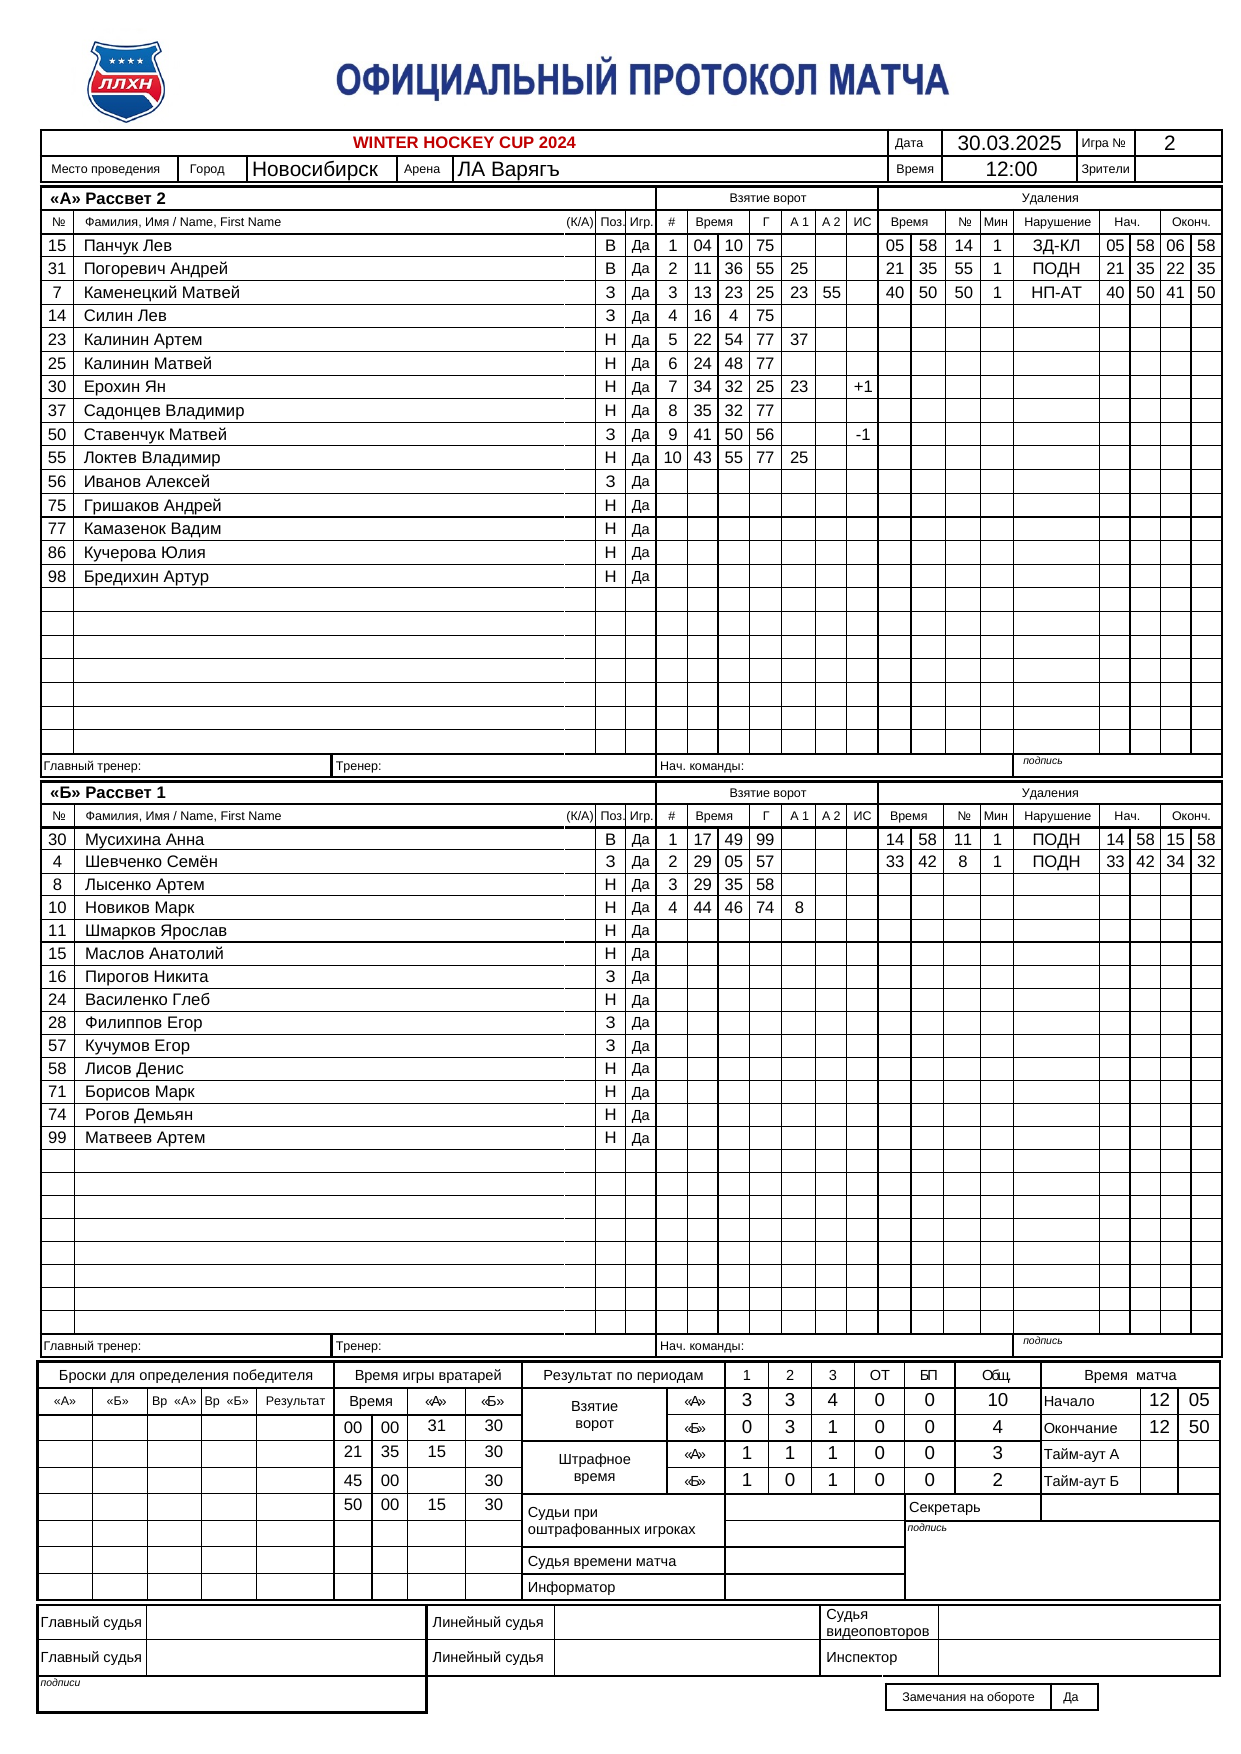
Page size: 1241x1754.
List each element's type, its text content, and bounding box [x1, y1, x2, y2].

table_cell [408, 1574, 465, 1599]
table_cell [147, 1606, 425, 1639]
table_cell [816, 1196, 846, 1218]
table_cell [1014, 612, 1099, 634]
table_cell [1100, 446, 1129, 469]
table_cell 8 [657, 399, 687, 422]
table_cell [555, 1606, 819, 1639]
table_cell [657, 470, 687, 493]
table_cell [626, 707, 655, 729]
table_cell [657, 636, 687, 658]
table_cell [816, 1081, 846, 1103]
table_cell [719, 1311, 749, 1333]
table_cell [883, 1677, 1220, 1681]
table_cell ПОДН [1014, 850, 1099, 872]
table_cell [879, 659, 910, 682]
table_cell 1 [812, 1468, 854, 1493]
table_cell [565, 966, 595, 987]
table_cell Н [596, 518, 625, 540]
table_cell [816, 470, 846, 493]
table_cell 0 [855, 1442, 904, 1467]
table_cell [596, 1288, 625, 1310]
table_cell Поз. [596, 211, 625, 233]
table_cell [912, 588, 945, 611]
table_cell [565, 541, 595, 564]
table_cell [782, 305, 815, 327]
table_cell 58 [42, 1058, 74, 1079]
table_cell [847, 1242, 877, 1264]
table_cell Инспектор [821, 1640, 938, 1675]
table_cell [75, 1242, 564, 1264]
table_cell [1100, 1196, 1129, 1218]
table_cell [782, 1127, 815, 1149]
table_cell [93, 1468, 147, 1493]
table_cell [847, 1196, 877, 1218]
table_cell [782, 541, 815, 564]
table_cell Вр «А» [148, 1389, 201, 1413]
table_cell [944, 966, 980, 987]
table_cell [750, 966, 781, 987]
table_cell [816, 305, 846, 327]
table_cell 41 [1161, 281, 1190, 303]
table_cell 6 [657, 352, 687, 374]
table_cell [816, 1265, 846, 1287]
table_cell [1131, 989, 1160, 1011]
table_cell [939, 1640, 1219, 1675]
table_cell Мин [981, 211, 1013, 233]
table_cell [596, 707, 625, 729]
table_cell [93, 1441, 147, 1467]
table_cell [944, 1012, 980, 1033]
table_cell [688, 1127, 717, 1149]
table_cell [657, 989, 687, 1011]
table_cell [74, 683, 564, 706]
table_cell [1161, 305, 1190, 327]
table_cell [565, 920, 595, 941]
table_cell [1100, 612, 1129, 634]
table_cell Погоревич Андрей [74, 257, 564, 280]
table_cell [1161, 1219, 1190, 1241]
table_cell [847, 235, 877, 256]
table_cell [1161, 1104, 1190, 1126]
table_cell Панчук Лев [74, 235, 564, 256]
table_cell [1161, 1288, 1190, 1310]
table_cell 23 [719, 281, 749, 303]
table_cell 30 [466, 1441, 521, 1467]
table_cell [148, 1441, 201, 1467]
table_cell [1161, 565, 1190, 587]
table_cell [1131, 494, 1160, 516]
table_cell [946, 636, 980, 658]
table_cell подпись [906, 1522, 1219, 1599]
table_cell [750, 1058, 781, 1079]
table_cell Н [596, 376, 625, 398]
table_cell Ерохин Ян [74, 376, 564, 398]
table_cell [565, 1104, 595, 1126]
table_cell [1131, 874, 1160, 895]
table_cell [946, 446, 980, 469]
table_cell [912, 352, 945, 374]
table_cell Шмарков Ярослав [75, 920, 564, 941]
table_cell Оконч. [1161, 211, 1221, 233]
table_cell 75 [750, 235, 781, 256]
table_cell [74, 588, 564, 611]
table_cell [750, 636, 781, 658]
table_cell [466, 1574, 521, 1599]
table_cell [944, 1035, 980, 1057]
table_cell [688, 636, 717, 658]
table_cell 10 [42, 896, 74, 918]
table_cell [782, 989, 815, 1011]
table_cell [1100, 1150, 1129, 1172]
table_cell [75, 1265, 564, 1287]
table_cell [1014, 730, 1099, 753]
table_cell [719, 707, 749, 729]
table_cell [1100, 659, 1129, 682]
table_cell [626, 683, 655, 706]
table_cell 54 [719, 328, 749, 351]
table_cell [750, 1173, 781, 1195]
table_cell Н [596, 494, 625, 516]
table_cell [750, 470, 781, 493]
table_cell 36 [719, 257, 749, 280]
table_cell Да [626, 518, 655, 540]
table_cell З [596, 470, 625, 493]
table_cell [946, 659, 980, 682]
table_cell ПОДН [1014, 257, 1099, 280]
table_cell 00 [373, 1494, 407, 1520]
table_cell Камазенок Вадим [74, 518, 564, 540]
table_header Игра № [1078, 131, 1134, 155]
table_cell [74, 636, 564, 658]
table_cell 42 [912, 850, 943, 872]
table_cell Игр. [626, 211, 655, 233]
table_cell 40 [1100, 281, 1129, 303]
table_cell [657, 1265, 687, 1287]
table_cell [750, 494, 781, 516]
table_cell [626, 1173, 655, 1195]
table_cell [1100, 1288, 1129, 1310]
table_cell З [596, 423, 625, 445]
table_cell [719, 1104, 749, 1126]
table_cell [847, 659, 877, 682]
table_cell [1192, 588, 1221, 611]
table_cell [626, 1242, 655, 1264]
table_cell [1100, 541, 1129, 564]
table_cell [847, 943, 877, 964]
table_cell Борисов Марк [75, 1081, 564, 1103]
table_cell [688, 1058, 717, 1079]
table_cell 3 [769, 1389, 811, 1413]
table_cell 00 [335, 1416, 371, 1440]
table_cell [879, 1219, 910, 1241]
table_cell [816, 518, 846, 540]
table_cell [912, 1219, 943, 1241]
table_cell Да [626, 1127, 655, 1149]
table_cell [555, 1640, 819, 1675]
table_cell [946, 399, 980, 422]
table_cell [148, 1521, 201, 1546]
table_cell [657, 1012, 687, 1033]
table_cell Маслов Анатолий [75, 943, 564, 964]
table_cell [42, 730, 73, 753]
table_cell 32 [1192, 850, 1221, 872]
table_cell 15 [42, 235, 73, 256]
table_cell [981, 989, 1013, 1011]
table_cell [944, 920, 980, 941]
table_cell Тайм-аут Б [1042, 1468, 1140, 1493]
table_cell [1014, 920, 1099, 941]
table_cell [565, 1173, 595, 1195]
table_cell [847, 612, 877, 634]
table_cell [1100, 896, 1129, 918]
table_cell [1100, 874, 1129, 895]
table_cell Фамилия, Имя / Name, First Name [75, 805, 565, 826]
table_cell [688, 920, 717, 941]
table_cell ЛА Варягъ [454, 157, 887, 181]
table_cell [981, 874, 1013, 895]
table_cell [1100, 920, 1129, 941]
table_cell [782, 1288, 815, 1310]
table_cell [1131, 1288, 1160, 1310]
table_cell 12:00 [943, 157, 1076, 181]
table_cell [688, 1012, 717, 1033]
table_cell [1192, 565, 1221, 587]
table_cell [981, 352, 1013, 374]
table_cell [946, 683, 980, 706]
table_cell [1161, 659, 1190, 682]
table_cell [1192, 470, 1221, 493]
table_cell Игр. [626, 805, 655, 826]
table_cell [565, 376, 595, 398]
table_cell [202, 1441, 256, 1467]
table_cell № [42, 211, 73, 233]
table_cell [946, 730, 980, 753]
table_cell [74, 612, 564, 634]
table_cell [946, 470, 980, 493]
table_cell [981, 636, 1013, 658]
table_cell [981, 1104, 1013, 1126]
table_cell [847, 1127, 877, 1149]
table_cell [257, 1494, 333, 1520]
table_cell № [944, 805, 980, 826]
table_cell [879, 707, 910, 729]
table_cell [1161, 1173, 1190, 1195]
table_cell [816, 257, 846, 280]
table_cell Садонцев Владимир [74, 399, 564, 422]
table_cell 3 [769, 1415, 811, 1440]
table_header Дата [889, 131, 941, 155]
table_cell [782, 565, 815, 587]
table_cell [1100, 1012, 1129, 1033]
table_cell [257, 1416, 333, 1440]
table_cell [1131, 518, 1160, 540]
table_cell 50 [946, 281, 980, 303]
picture [5, 28, 1179, 129]
table_cell [1100, 518, 1129, 540]
table_cell [75, 1196, 564, 1218]
table_cell [1131, 730, 1160, 753]
table_cell [1131, 707, 1160, 729]
table_cell [816, 1035, 846, 1057]
table_cell [565, 1219, 595, 1241]
table_header Взятие ворот [657, 188, 877, 209]
table_cell [688, 1219, 717, 1241]
table_cell 0 [769, 1468, 811, 1493]
table_cell Поз. [596, 805, 625, 826]
table_header Результат по периодам [523, 1363, 724, 1387]
table_cell [782, 399, 815, 422]
table_cell [879, 1173, 910, 1195]
table_cell [847, 707, 877, 729]
table_cell [912, 376, 945, 398]
table_cell [782, 1104, 815, 1126]
table_cell 0 [855, 1415, 904, 1440]
table_cell 74 [42, 1104, 74, 1126]
table_cell [626, 1196, 655, 1218]
table_cell [1014, 470, 1099, 493]
table_cell [1192, 1219, 1221, 1241]
table_cell 25 [42, 352, 73, 374]
table_cell 1 [981, 829, 1013, 849]
table_cell 10 [719, 235, 749, 256]
table_cell [879, 1035, 910, 1057]
table_cell [946, 305, 980, 327]
table_cell [657, 1150, 687, 1172]
table_cell 23 [42, 328, 73, 351]
table_cell «А» [39, 1389, 92, 1413]
table_cell [565, 989, 595, 1011]
table_cell [879, 1311, 910, 1333]
table_cell [1161, 874, 1190, 895]
table_cell [1131, 966, 1160, 987]
table_cell [1014, 659, 1099, 682]
table_cell [565, 730, 595, 753]
table_cell [1161, 707, 1190, 729]
table_cell [879, 588, 910, 611]
table_cell [1192, 1311, 1221, 1333]
table_cell [726, 1548, 904, 1573]
table_cell [1014, 1104, 1099, 1126]
table_cell Да [626, 305, 655, 327]
table_cell [1192, 494, 1221, 516]
table_cell [750, 1127, 781, 1149]
table_cell З [596, 1012, 625, 1033]
table_cell № [42, 805, 74, 826]
table_cell Время [688, 805, 749, 826]
table_cell [816, 943, 846, 964]
table_cell [879, 352, 910, 374]
table_cell [782, 966, 815, 987]
table_header 2 [769, 1363, 811, 1387]
table_cell Взятие ворот [523, 1389, 666, 1440]
table_cell [719, 1242, 749, 1264]
table_cell 05 [1100, 235, 1129, 256]
table_cell 33 [879, 850, 910, 872]
table_cell Да [626, 943, 655, 964]
table_cell 41 [688, 423, 717, 445]
table_cell Тайм-аут А [1042, 1441, 1140, 1467]
table_cell 56 [42, 470, 73, 493]
table_cell [688, 943, 717, 964]
table_cell [1192, 896, 1221, 918]
table_cell [565, 1242, 595, 1264]
table_cell [981, 683, 1013, 706]
table_cell [816, 541, 846, 564]
table_cell [912, 328, 945, 351]
table_cell [981, 1265, 1013, 1287]
table_cell [596, 636, 625, 658]
table_cell [42, 636, 73, 658]
table_cell [879, 399, 910, 422]
table_cell 0 [905, 1468, 954, 1493]
table_cell Н [596, 1127, 625, 1149]
table_cell Н [596, 1104, 625, 1126]
table_cell [596, 1173, 625, 1195]
table_cell [202, 1547, 256, 1573]
table_cell [750, 1150, 781, 1172]
table_cell (К/А) [565, 211, 595, 233]
table_cell [335, 1521, 371, 1546]
table_cell [782, 636, 815, 658]
table_cell [912, 494, 945, 516]
table_cell [816, 612, 846, 634]
table_cell [1179, 1468, 1219, 1493]
table_cell [1100, 352, 1129, 374]
table_cell [719, 920, 749, 941]
table_cell [657, 612, 687, 634]
table_cell Город [179, 157, 246, 181]
table_cell [719, 1127, 749, 1149]
table_cell Да [626, 257, 655, 280]
table_cell [657, 920, 687, 941]
table_cell [912, 683, 945, 706]
table_cell [1161, 1058, 1190, 1079]
table_cell «Б » [466, 1389, 521, 1413]
table_cell [565, 235, 595, 256]
table_cell 58 [1131, 829, 1160, 849]
table_cell [373, 1574, 407, 1599]
table_cell [1131, 920, 1160, 941]
table_cell [1161, 1012, 1190, 1033]
table_cell [719, 730, 749, 753]
table_cell [944, 1265, 980, 1287]
table_cell [782, 588, 815, 611]
table_cell 8 [944, 850, 980, 872]
table_cell 3 [657, 874, 687, 895]
table_cell А 1 [782, 805, 815, 826]
table_cell [565, 1058, 595, 1079]
table_cell З [596, 305, 625, 327]
table_cell [847, 989, 877, 1011]
table_cell [816, 1058, 846, 1079]
table_cell 45 [335, 1468, 371, 1493]
table_cell [39, 1494, 92, 1520]
table_cell [596, 1311, 625, 1333]
table_cell 05 [1179, 1389, 1219, 1413]
table_cell 17 [688, 829, 717, 849]
table_cell # [657, 211, 687, 233]
table_cell [782, 707, 815, 729]
table_cell [912, 707, 945, 729]
table_cell [816, 1012, 846, 1033]
table_cell [565, 423, 595, 445]
table_cell [1141, 1441, 1177, 1467]
table_cell Шевченко Семён [75, 850, 564, 872]
table_cell [879, 1265, 910, 1287]
table_cell 35 [1131, 257, 1160, 280]
table_cell [726, 1575, 904, 1599]
table_cell [1100, 1311, 1129, 1333]
table_cell [626, 1150, 655, 1172]
table_cell [565, 1265, 595, 1287]
table_cell Рогов Демьян [75, 1104, 564, 1126]
table_cell 1 [726, 1468, 768, 1493]
table_cell [565, 874, 595, 895]
table_cell Иванов Алексей [74, 470, 564, 493]
table_cell [1131, 399, 1160, 422]
table_cell [782, 470, 815, 493]
table_cell [565, 659, 595, 682]
table_cell [981, 1012, 1013, 1033]
table_header Удаления [879, 783, 1221, 803]
table_cell [981, 1035, 1013, 1057]
table_cell [1100, 730, 1129, 753]
table_cell [1014, 683, 1099, 706]
table_cell [202, 1574, 256, 1599]
table_cell [565, 470, 595, 493]
table_cell [1014, 989, 1099, 1011]
table_cell [816, 920, 846, 941]
table_cell [75, 1173, 564, 1195]
table_cell [74, 730, 564, 753]
table_cell [719, 683, 749, 706]
table_cell [596, 1196, 625, 1218]
table_cell [1131, 659, 1160, 682]
table_cell [1192, 920, 1221, 941]
table_cell [688, 588, 717, 611]
table_cell 77 [42, 518, 73, 540]
table_cell [657, 1173, 687, 1195]
table_cell [1161, 518, 1190, 540]
table_cell [981, 1288, 1013, 1310]
table_cell [1100, 1127, 1129, 1149]
table_cell [816, 376, 846, 398]
table_cell 46 [719, 896, 749, 918]
table_cell [1100, 1242, 1129, 1264]
table_cell Нарушение [1014, 211, 1099, 233]
table_cell [750, 1104, 781, 1126]
table_cell [1161, 612, 1190, 634]
table_cell Да [626, 399, 655, 422]
table_cell [1161, 636, 1190, 658]
table_cell Оконч. [1161, 805, 1221, 826]
table_cell [1161, 989, 1190, 1011]
table_cell [719, 565, 749, 587]
table_cell [373, 1521, 407, 1546]
table_cell [1014, 305, 1099, 327]
table_cell 31 [42, 257, 73, 280]
table_cell [981, 588, 1013, 611]
table_cell [1131, 565, 1160, 587]
table_cell 3 [956, 1442, 1040, 1467]
table_cell [1161, 943, 1190, 964]
table_cell [565, 352, 595, 374]
table_cell [565, 588, 595, 611]
table_cell [1192, 966, 1221, 987]
table_cell [944, 989, 980, 1011]
table_cell [816, 874, 846, 895]
table_cell [1192, 659, 1221, 682]
table_cell 55 [719, 446, 749, 469]
table_cell [257, 1521, 333, 1546]
table_cell [912, 1265, 943, 1287]
table_cell [1192, 1150, 1221, 1172]
table_header Общ. [956, 1363, 1040, 1387]
table_cell Тренер: [333, 1335, 655, 1356]
table_cell [466, 1547, 521, 1573]
table_cell [39, 1468, 92, 1493]
table_cell [847, 730, 877, 753]
table_cell [912, 1173, 943, 1195]
table_cell [750, 989, 781, 1011]
table_cell Н [596, 989, 625, 1011]
table_cell Да [626, 376, 655, 398]
table_cell Да [626, 470, 655, 493]
table_cell [565, 494, 595, 516]
table_cell [688, 612, 717, 634]
table_cell [946, 328, 980, 351]
table_cell В [596, 257, 625, 280]
table_cell 10 [956, 1389, 1040, 1413]
table_cell [944, 1311, 980, 1333]
table_cell [782, 235, 815, 256]
table_cell [981, 423, 1013, 445]
table_cell [847, 1265, 877, 1287]
table_cell 43 [688, 446, 717, 469]
table_cell ЗД-КЛ [1014, 235, 1099, 256]
table_header 3 [812, 1363, 854, 1387]
table_cell [596, 1242, 625, 1264]
table_cell [946, 588, 980, 611]
table_cell [565, 1127, 595, 1149]
table_cell 50 [1131, 281, 1160, 303]
table_cell [1192, 541, 1221, 564]
table_cell Да [626, 1104, 655, 1126]
table_cell 35 [1192, 257, 1221, 280]
table_cell [1014, 1058, 1099, 1079]
table_cell [946, 376, 980, 398]
table_cell [75, 1219, 564, 1241]
table_cell Окончание [1042, 1415, 1140, 1440]
table_cell Судьи при оштрафованных игроках [523, 1495, 724, 1546]
table_cell 57 [42, 1035, 74, 1057]
table_cell [148, 1547, 201, 1573]
table_cell [912, 305, 945, 327]
table_cell [912, 896, 943, 918]
table_cell Г [750, 805, 781, 826]
table_header БП [905, 1363, 954, 1387]
table_cell [1014, 565, 1099, 587]
table_cell [879, 541, 910, 564]
table_cell [565, 1196, 595, 1218]
table_cell [1100, 636, 1129, 658]
table_cell 4 [42, 850, 74, 872]
table_cell [1014, 541, 1099, 564]
table_cell [847, 352, 877, 374]
table_cell [912, 399, 945, 422]
table_cell [879, 874, 910, 895]
table_cell [657, 518, 687, 540]
table_cell [1192, 1035, 1221, 1057]
table_cell Н [596, 541, 625, 564]
table_cell [847, 1219, 877, 1241]
table_cell [719, 659, 749, 682]
table_cell [1131, 1265, 1160, 1287]
table_cell [719, 1150, 749, 1172]
table_cell [816, 235, 846, 256]
table_cell [879, 1104, 910, 1126]
table_cell [202, 1416, 256, 1440]
table_cell [39, 1521, 92, 1546]
table_cell [879, 518, 910, 540]
table_cell [688, 730, 717, 753]
table_cell [148, 1468, 201, 1493]
table_cell [782, 1150, 815, 1172]
table_cell [912, 541, 945, 564]
table_cell Лысенко Артем [75, 874, 564, 895]
table_cell 1 [981, 235, 1013, 256]
table_cell [981, 1081, 1013, 1103]
table_cell [879, 989, 910, 1011]
table_cell Н [596, 328, 625, 351]
table_cell [257, 1441, 333, 1467]
table_cell [847, 829, 877, 849]
table_cell [657, 588, 687, 611]
table_cell [657, 1242, 687, 1264]
table_cell [1099, 1682, 1220, 1711]
table_cell [1014, 518, 1099, 540]
table_cell 28 [42, 1012, 74, 1033]
table_cell [782, 850, 815, 872]
table_header 2 [1136, 131, 1221, 155]
table_cell [1100, 399, 1129, 422]
table_cell 86 [42, 541, 73, 564]
table_cell [879, 943, 910, 964]
table_cell [93, 1574, 147, 1599]
table_cell Судья времени матча [523, 1548, 724, 1573]
table_cell [981, 1058, 1013, 1079]
table_cell [657, 1311, 687, 1333]
table_cell Секретарь [906, 1495, 1040, 1520]
table_cell Да [626, 1012, 655, 1033]
table_cell Калинин Артем [74, 328, 564, 351]
table_cell [981, 446, 1013, 469]
table_cell [626, 659, 655, 682]
table_cell [596, 1265, 625, 1287]
table_cell Н [596, 896, 625, 918]
table_cell [944, 1150, 980, 1172]
table_cell [847, 305, 877, 327]
table_cell Да [626, 352, 655, 374]
table_cell 50 [335, 1494, 371, 1520]
table_cell [847, 850, 877, 872]
table_cell 58 [912, 235, 945, 256]
table_cell [912, 1127, 943, 1149]
table_cell 14 [879, 829, 910, 849]
table_cell [1192, 989, 1221, 1011]
table_cell З [596, 1035, 625, 1057]
table_cell [981, 470, 1013, 493]
table_cell [335, 1574, 371, 1599]
table_cell [782, 494, 815, 516]
table_cell [74, 707, 564, 729]
table_cell Кучерова Юлия [74, 541, 564, 564]
table_cell 25 [782, 446, 815, 469]
table_cell Да [626, 235, 655, 256]
table_cell [1131, 305, 1160, 327]
table_cell [816, 707, 846, 729]
table_cell [847, 257, 877, 280]
table_cell [688, 707, 717, 729]
table_cell [1192, 1173, 1221, 1195]
table_cell 10 [657, 446, 687, 469]
table_cell [912, 1104, 943, 1126]
table_cell [847, 636, 877, 658]
table_cell 0 [726, 1415, 768, 1440]
table_cell [565, 281, 595, 303]
table_cell 0 [905, 1442, 954, 1467]
table_cell [657, 707, 687, 729]
table_cell [946, 612, 980, 634]
table_cell [565, 1035, 595, 1057]
table_cell [782, 518, 815, 540]
table_cell 75 [750, 305, 781, 327]
table_cell [912, 1081, 943, 1103]
table_cell [944, 1219, 980, 1241]
table_cell [1131, 683, 1160, 706]
table_cell 98 [42, 565, 73, 587]
table_cell [912, 1242, 943, 1264]
table_cell 37 [782, 328, 815, 351]
table_cell [782, 1265, 815, 1287]
table_cell [782, 1219, 815, 1241]
table_cell [719, 1219, 749, 1241]
table_cell [1100, 565, 1129, 587]
table_header Взятие ворот [657, 783, 877, 803]
table_cell [1192, 518, 1221, 540]
table_cell [93, 1416, 147, 1440]
table_header Удаления [879, 188, 1221, 209]
table_cell [782, 1173, 815, 1195]
table_cell [750, 565, 781, 587]
table_cell [847, 1081, 877, 1103]
table_cell [408, 1468, 465, 1493]
table_cell [1161, 470, 1190, 493]
table_cell 55 [946, 257, 980, 280]
table_cell [75, 1150, 564, 1172]
table_cell [750, 683, 781, 706]
table_cell Новосибирск [248, 157, 396, 181]
table_cell [688, 1104, 717, 1126]
table_cell [596, 730, 625, 753]
table_cell [816, 829, 846, 849]
table_cell 77 [750, 352, 781, 374]
table_cell [944, 1127, 980, 1149]
table_cell Вр «Б» [202, 1389, 256, 1413]
table_cell [1131, 1035, 1160, 1057]
table_cell [816, 636, 846, 658]
table_cell [816, 1104, 846, 1126]
table_cell [657, 659, 687, 682]
table_cell [1131, 636, 1160, 658]
table_cell [1192, 683, 1221, 706]
table_cell Судья видеоповторов [821, 1606, 938, 1639]
table_cell [565, 636, 595, 658]
table_cell [816, 989, 846, 1011]
table_cell -1 [847, 423, 877, 445]
table_cell 25 [750, 281, 781, 303]
table_cell 1 [657, 235, 687, 256]
table_cell [408, 1547, 465, 1573]
table_cell Главный тренер: [42, 755, 330, 776]
table_cell [782, 730, 815, 753]
table_cell [565, 305, 595, 327]
table_cell [1100, 588, 1129, 611]
table_cell [1161, 1150, 1190, 1172]
table_cell [657, 943, 687, 964]
table_cell [1014, 1219, 1099, 1241]
table_cell [1136, 157, 1221, 181]
table_cell 49 [719, 829, 749, 849]
table_cell Время [889, 157, 941, 181]
table_cell 0 [855, 1389, 904, 1413]
table_cell 37 [42, 399, 73, 422]
table_cell [847, 896, 877, 918]
table_cell [719, 541, 749, 564]
table_cell [688, 470, 717, 493]
table_cell 2 [956, 1468, 1040, 1493]
table_cell [657, 1219, 687, 1241]
table_cell [596, 659, 625, 682]
table_cell [847, 470, 877, 493]
table_cell 4 [657, 305, 687, 327]
table_cell [1131, 1150, 1160, 1172]
table_cell [719, 1265, 749, 1287]
table_cell [719, 1035, 749, 1057]
table_cell Место проведения [42, 157, 177, 181]
table_cell [1192, 399, 1221, 422]
table_cell [946, 518, 980, 540]
table_cell Василенко Глеб [75, 989, 564, 1011]
table_cell [782, 1196, 815, 1218]
table_cell З [596, 850, 625, 872]
table_cell 0 [905, 1389, 954, 1413]
table_cell [148, 1416, 201, 1440]
table_cell [816, 1150, 846, 1172]
table_cell [847, 328, 877, 351]
table_cell 55 [42, 446, 73, 469]
table_cell [782, 943, 815, 964]
table_cell [847, 588, 877, 611]
table_cell [719, 943, 749, 964]
table_cell Да [626, 328, 655, 351]
table_cell 11 [688, 257, 717, 280]
table_cell [1131, 423, 1160, 445]
table_cell [981, 518, 1013, 540]
table_cell З [596, 281, 625, 303]
table_cell 9 [657, 423, 687, 445]
table_cell НП-АТ [1014, 281, 1099, 303]
table_cell Калинин Матвей [74, 352, 564, 374]
table_cell [1100, 305, 1129, 327]
table_cell 35 [719, 874, 749, 895]
table_cell 8 [42, 874, 74, 895]
table_cell [816, 494, 846, 516]
table_cell [1014, 943, 1099, 964]
table_cell 24 [42, 989, 74, 1011]
table_cell Да [626, 494, 655, 516]
table_cell [1161, 966, 1190, 987]
table_cell 30 [42, 376, 73, 398]
table_cell [565, 1288, 595, 1310]
table_cell З [596, 966, 625, 987]
table_cell [944, 1081, 980, 1103]
table_cell [1192, 636, 1221, 658]
table_cell 22 [1161, 257, 1190, 280]
table_cell Линейный судья [428, 1606, 554, 1639]
table_cell [944, 1173, 980, 1195]
table_cell 16 [42, 966, 74, 987]
table_cell [42, 1311, 74, 1333]
table_cell [879, 565, 910, 587]
table_cell [719, 1058, 749, 1079]
table_cell 2 [657, 257, 687, 280]
table_cell 04 [688, 235, 717, 256]
table_cell 21 [1100, 257, 1129, 280]
table_cell [1014, 352, 1099, 374]
table_cell [726, 1521, 904, 1546]
table_cell [1100, 989, 1129, 1011]
table_cell [847, 446, 877, 469]
table_cell [42, 1196, 74, 1218]
table_cell [750, 1311, 781, 1333]
table_cell Тренер: [333, 755, 655, 776]
table_cell 77 [750, 399, 781, 422]
table_cell [565, 257, 595, 280]
table_cell Нач. команды: [657, 755, 1012, 776]
table_cell [657, 730, 687, 753]
table_cell [1192, 1104, 1221, 1126]
table_cell [782, 874, 815, 895]
table_cell [946, 541, 980, 564]
table_cell 35 [373, 1441, 407, 1467]
table_cell 50 [1192, 281, 1221, 303]
table_cell 29 [688, 874, 717, 895]
table_cell Да [626, 1081, 655, 1103]
table_cell 1 [769, 1442, 811, 1467]
table_cell [1042, 1495, 1219, 1520]
table_cell Линейный судья [428, 1640, 554, 1675]
table_cell [1014, 1173, 1099, 1195]
table_header Замечания на обороте [887, 1685, 1050, 1709]
table_cell [750, 1265, 781, 1287]
table_cell [816, 1242, 846, 1264]
table_cell [657, 1288, 687, 1310]
table_cell 56 [750, 423, 781, 445]
table_cell [750, 518, 781, 540]
table_cell [1100, 423, 1129, 445]
table_cell 55 [816, 281, 846, 303]
table_header Броски для определения победителя [39, 1363, 333, 1387]
table_cell [1100, 376, 1129, 398]
table_cell [565, 896, 595, 918]
table_cell 99 [42, 1127, 74, 1149]
table_cell Зрители [1078, 157, 1134, 181]
table_cell [1014, 1081, 1099, 1103]
table_header Время матча [1042, 1363, 1219, 1387]
table_cell [879, 966, 910, 987]
table_cell 74 [750, 896, 781, 918]
table_cell [1014, 1265, 1099, 1287]
table_cell [39, 1574, 92, 1599]
table_cell [657, 541, 687, 564]
table_cell [1192, 305, 1221, 327]
table_cell [782, 1242, 815, 1264]
table_cell [565, 446, 595, 469]
table_cell [981, 376, 1013, 398]
table_cell [981, 1150, 1013, 1172]
table_cell [1131, 1058, 1160, 1079]
table_cell Штрафное время [523, 1442, 666, 1493]
table_cell [1141, 1468, 1177, 1493]
table_cell [1161, 541, 1190, 564]
table_cell [750, 1012, 781, 1033]
table_cell Матвеев Артем [75, 1127, 564, 1149]
table_cell [912, 874, 943, 895]
table_cell [879, 1081, 910, 1103]
table_cell [879, 920, 910, 941]
table_cell [719, 989, 749, 1011]
table_cell [1100, 707, 1129, 729]
table_cell [688, 518, 717, 540]
table_cell [981, 1127, 1013, 1149]
table_cell [750, 612, 781, 634]
table_header «Б» Рассвет 1 [42, 783, 655, 803]
table_cell [688, 966, 717, 987]
table_cell 34 [1161, 850, 1190, 872]
table_cell [42, 1242, 74, 1264]
table_cell [847, 399, 877, 422]
table_cell Н [596, 1081, 625, 1103]
table_cell 34 [688, 376, 717, 398]
table_cell 48 [719, 352, 749, 374]
table_cell 22 [688, 328, 717, 351]
table_cell 23 [782, 376, 815, 398]
table_cell [565, 683, 595, 706]
table_cell ПОДН [1014, 829, 1099, 849]
table_cell 4 [719, 305, 749, 327]
table_cell [816, 850, 846, 872]
table_cell [981, 1311, 1013, 1333]
table_cell [782, 423, 815, 445]
table_cell 77 [750, 446, 781, 469]
table_header 1 [726, 1363, 768, 1387]
table_cell [981, 612, 1013, 634]
table_cell [688, 494, 717, 516]
table_cell ИС [847, 211, 877, 233]
table_cell 40 [879, 281, 910, 303]
table_cell [1014, 423, 1099, 445]
table_cell Да [626, 966, 655, 987]
table_cell Нач. [1100, 805, 1160, 826]
table_cell 05 [879, 235, 910, 256]
table_cell [565, 399, 595, 422]
table_cell [596, 1219, 625, 1241]
table_cell [912, 943, 943, 964]
table_cell 57 [750, 850, 781, 872]
table_cell В [596, 829, 625, 849]
table_cell [847, 683, 877, 706]
table_cell [1131, 470, 1160, 493]
table_cell [93, 1494, 147, 1520]
table_cell [719, 588, 749, 611]
table_cell [1014, 1242, 1099, 1264]
table_cell [42, 1173, 74, 1195]
table_cell [1100, 1265, 1129, 1287]
table_cell [688, 1311, 717, 1333]
table_cell «А» [668, 1442, 724, 1467]
table_cell 58 [750, 874, 781, 895]
table_cell [912, 518, 945, 540]
table_cell [1014, 1127, 1099, 1149]
table_cell [1131, 328, 1160, 351]
table_cell [688, 1196, 717, 1218]
table_cell [1192, 1196, 1221, 1218]
table_cell 71 [42, 1081, 74, 1103]
table_cell [782, 683, 815, 706]
table_cell [782, 1058, 815, 1079]
table_cell [879, 683, 910, 706]
table_cell Н [596, 1058, 625, 1079]
table_cell [816, 328, 846, 351]
table_cell Н [596, 565, 625, 587]
table_cell Начало [1042, 1389, 1140, 1413]
table_cell [1161, 730, 1190, 753]
table_cell [1161, 1127, 1190, 1149]
table_cell [1131, 446, 1160, 469]
table_cell [1161, 352, 1190, 374]
table_cell [596, 612, 625, 634]
table_cell [912, 612, 945, 634]
table_cell 30 [466, 1468, 521, 1493]
table_cell [1014, 1150, 1099, 1172]
table_cell [981, 565, 1013, 587]
table_cell [750, 1288, 781, 1310]
table_cell Нарушение [1014, 805, 1099, 826]
table_cell [74, 659, 564, 682]
table_cell «А» [668, 1389, 724, 1413]
table_cell А 2 [816, 211, 846, 233]
table_cell [912, 730, 945, 753]
table_cell подпись [1014, 1335, 1221, 1356]
table_cell [944, 1104, 980, 1126]
table_cell [1161, 920, 1190, 941]
table_cell [912, 446, 945, 469]
table_cell Мусихина Анна [75, 829, 564, 849]
table_cell 4 [812, 1389, 854, 1413]
table_cell Н [596, 920, 625, 941]
table_cell [816, 423, 846, 445]
table_cell [912, 1150, 943, 1172]
table_cell 00 [373, 1416, 407, 1440]
table_cell [981, 707, 1013, 729]
table_cell [750, 1035, 781, 1057]
table_cell [782, 659, 815, 682]
table_cell [42, 659, 73, 682]
table_cell [816, 446, 846, 469]
table_cell [879, 1012, 910, 1033]
table_cell Да [626, 565, 655, 587]
table_cell [1100, 1081, 1129, 1103]
table_cell [1161, 1035, 1190, 1057]
table_cell [782, 1012, 815, 1033]
table_cell Н [596, 874, 625, 895]
table_cell Да [626, 989, 655, 1011]
table_cell 32 [719, 399, 749, 422]
table_cell Да [626, 829, 655, 849]
table_cell [148, 1574, 201, 1599]
table_cell 35 [912, 257, 945, 280]
table_cell [816, 588, 846, 611]
table_cell [719, 636, 749, 658]
table_cell [1014, 874, 1099, 895]
table_cell [42, 1265, 74, 1287]
table_cell Да [626, 896, 655, 918]
table_cell [565, 328, 595, 351]
table_cell Результат [257, 1389, 333, 1413]
table_cell [42, 588, 73, 611]
table_cell «Б» [668, 1415, 724, 1440]
table_cell [1014, 1196, 1099, 1218]
table_cell № [946, 211, 980, 233]
table_cell [719, 518, 749, 540]
table_cell Мин [981, 805, 1013, 826]
table_cell [1014, 1035, 1099, 1057]
table_cell [1100, 966, 1129, 987]
table_cell [202, 1494, 256, 1520]
table_cell 23 [782, 281, 815, 303]
table_cell [688, 1035, 717, 1057]
table_cell [688, 541, 717, 564]
table_cell [626, 1265, 655, 1287]
table_cell [1131, 1127, 1160, 1149]
table_cell [946, 565, 980, 587]
table_cell [879, 1242, 910, 1264]
table_cell [147, 1640, 425, 1675]
table_cell [847, 874, 877, 895]
table_cell [42, 612, 73, 634]
table_cell Н [596, 446, 625, 469]
table_cell Время [879, 805, 943, 826]
table_cell 15 [42, 943, 74, 964]
table_cell [879, 730, 910, 753]
table_cell [944, 1288, 980, 1310]
table_cell [719, 1012, 749, 1033]
table_cell [719, 1173, 749, 1195]
table_cell [981, 920, 1013, 941]
table_cell 11 [944, 829, 980, 849]
table_cell [750, 1196, 781, 1218]
table_cell 31 [408, 1416, 465, 1440]
table_cell [847, 920, 877, 941]
table_cell 1 [726, 1442, 768, 1467]
table_cell [847, 1012, 877, 1033]
table_cell А 1 [782, 211, 815, 233]
table_cell [981, 328, 1013, 351]
table_cell [688, 683, 717, 706]
table_cell [565, 565, 595, 587]
table_cell [657, 1035, 687, 1057]
table_cell 14 [42, 305, 73, 327]
table_cell [1131, 1012, 1160, 1033]
table_cell [1192, 874, 1221, 895]
table_cell [565, 829, 595, 849]
table_cell Н [596, 352, 625, 374]
table_header ОТ [855, 1363, 904, 1387]
table_cell [816, 1311, 846, 1333]
table_cell (К/А) [565, 805, 595, 826]
table_cell [657, 1081, 687, 1103]
table_cell 1 [981, 850, 1013, 872]
table_cell 50 [912, 281, 945, 303]
table_cell [39, 1547, 92, 1573]
table_cell [981, 1173, 1013, 1195]
table_cell 16 [688, 305, 717, 327]
table_cell [596, 1150, 625, 1172]
table_cell [202, 1468, 256, 1493]
table_cell [1161, 1196, 1190, 1218]
table_cell [93, 1547, 147, 1573]
table_cell [1131, 1104, 1160, 1126]
table_cell [335, 1547, 371, 1573]
table_cell «Б» [668, 1468, 724, 1493]
table_cell [202, 1521, 256, 1546]
table_cell [1161, 1311, 1190, 1333]
table_cell [879, 446, 910, 469]
table_cell [1131, 943, 1160, 964]
table_header Да [1052, 1685, 1097, 1709]
table_cell [565, 1081, 595, 1103]
table_cell [912, 966, 943, 987]
table_cell [688, 1265, 717, 1287]
table_cell [847, 966, 877, 987]
table_cell [1131, 541, 1160, 564]
table_cell [626, 1288, 655, 1310]
table_cell 58 [1192, 829, 1221, 849]
table_cell [1131, 896, 1160, 918]
table_cell [1161, 423, 1190, 445]
table_cell 1 [981, 281, 1013, 303]
table_cell 55 [750, 257, 781, 280]
table_cell [750, 1219, 781, 1241]
table_cell [688, 1150, 717, 1172]
table_cell 14 [1100, 829, 1129, 849]
table_cell [981, 541, 1013, 564]
table_cell Нач. команды: [657, 1335, 1012, 1356]
table_cell [688, 989, 717, 1011]
table_cell [1192, 943, 1221, 964]
table_cell А 2 [816, 805, 846, 826]
table_cell [726, 1495, 904, 1520]
table_cell [981, 1219, 1013, 1241]
table_cell [1161, 1265, 1190, 1287]
table_cell Время [688, 211, 749, 233]
table_cell [847, 281, 877, 303]
table_cell [750, 707, 781, 729]
table_cell 4 [956, 1415, 1040, 1440]
table_cell 58 [912, 829, 943, 849]
table_cell [847, 565, 877, 587]
table_cell 3 [726, 1389, 768, 1413]
table_cell [946, 352, 980, 374]
table_cell [816, 352, 846, 374]
table_cell [1100, 1035, 1129, 1057]
table_cell 42 [1131, 850, 1160, 872]
table_cell [912, 1196, 943, 1218]
table_cell [981, 966, 1013, 987]
table_header WINTER HOCKEY CUP 2024 [42, 131, 887, 155]
table_cell [688, 565, 717, 587]
table_cell 8 [782, 896, 815, 918]
table_cell 15 [408, 1441, 465, 1467]
table_cell 1 [812, 1442, 854, 1467]
table_cell [1100, 1058, 1129, 1079]
table_cell 7 [657, 376, 687, 398]
table_cell [847, 1058, 877, 1079]
table_cell [879, 1058, 910, 1079]
table_cell Ставенчук Матвей [74, 423, 564, 445]
table_cell [719, 1288, 749, 1310]
table_cell [750, 659, 781, 682]
table_cell [782, 1081, 815, 1103]
table_cell [981, 494, 1013, 516]
table_cell [879, 636, 910, 658]
table_cell [1131, 1242, 1160, 1264]
table_cell [847, 494, 877, 516]
table_cell [626, 1219, 655, 1241]
table_cell 14 [946, 235, 980, 256]
table_cell [847, 1104, 877, 1126]
table_cell Информатор [523, 1575, 724, 1599]
table_cell 30 [42, 829, 74, 849]
table_cell [626, 612, 655, 634]
table_cell 33 [1100, 850, 1129, 872]
table_cell [1100, 683, 1129, 706]
table_header 30.03.2025 [943, 131, 1076, 155]
table_cell [1014, 328, 1099, 351]
table_cell [257, 1574, 333, 1599]
table_cell [1014, 494, 1099, 516]
table_cell [816, 659, 846, 682]
table_cell [1014, 376, 1099, 398]
table_cell [596, 683, 625, 706]
table_cell [750, 588, 781, 611]
table_cell [879, 1288, 910, 1310]
table_cell [946, 494, 980, 516]
table_cell [657, 1058, 687, 1079]
table_cell [1161, 1081, 1190, 1103]
table_cell 25 [750, 376, 781, 398]
table_cell [912, 1311, 943, 1333]
table_cell [1161, 683, 1190, 706]
table_cell [847, 1311, 877, 1333]
table_cell Да [626, 920, 655, 941]
table_cell Филиппов Егор [75, 1012, 564, 1033]
table_cell [879, 328, 910, 351]
table_cell [847, 1035, 877, 1057]
table_cell [782, 1035, 815, 1057]
table_cell [879, 376, 910, 398]
table_cell 58 [1131, 235, 1160, 256]
table_cell [750, 730, 781, 753]
table_cell [879, 612, 910, 634]
table_cell Нач. [1100, 211, 1160, 233]
table_cell [565, 518, 595, 540]
table_cell [466, 1521, 521, 1546]
table_cell [1100, 470, 1129, 493]
table_cell [944, 1196, 980, 1218]
table_cell [657, 683, 687, 706]
table_cell [750, 943, 781, 964]
table_cell [565, 850, 595, 872]
table_cell [565, 1311, 595, 1333]
table_cell Бредихин Артур [74, 565, 564, 587]
table_cell [688, 1288, 717, 1310]
table_cell [1131, 588, 1160, 611]
table_header «А» Рассвет 2 [42, 188, 655, 209]
table_cell [879, 423, 910, 445]
table_cell Новиков Марк [75, 896, 564, 918]
table_cell [688, 1242, 717, 1264]
table_cell [1131, 1081, 1160, 1103]
table_cell Главный судья [39, 1640, 146, 1675]
table_cell 1 [657, 829, 687, 849]
table_cell [981, 305, 1013, 327]
table_cell Н [596, 399, 625, 422]
table_cell [912, 1035, 943, 1057]
table_cell [1014, 1012, 1099, 1033]
table_cell В [596, 235, 625, 256]
table_cell [1014, 966, 1099, 987]
table_cell [847, 1288, 877, 1310]
table_cell 4 [657, 896, 687, 918]
table_cell [42, 1219, 74, 1241]
table_cell [1014, 399, 1099, 422]
table_cell [816, 1127, 846, 1149]
table_cell 1 [812, 1415, 854, 1440]
table_cell Арена [398, 157, 452, 181]
table_cell 50 [719, 423, 749, 445]
table_cell [1131, 1196, 1160, 1218]
table_cell [373, 1547, 407, 1573]
table_cell [719, 494, 749, 516]
table_cell [657, 1104, 687, 1126]
table_cell [1161, 896, 1190, 918]
table_cell 21 [879, 257, 910, 280]
table_cell [1131, 612, 1160, 634]
table_cell [912, 1012, 943, 1033]
table_cell [148, 1494, 201, 1520]
table_cell «А» [408, 1389, 465, 1413]
table_cell [42, 683, 73, 706]
table_cell 2 [657, 850, 687, 872]
table_cell [912, 470, 945, 493]
table_cell [981, 730, 1013, 753]
table_cell 00 [373, 1468, 407, 1493]
table_cell [816, 1219, 846, 1241]
table_cell [981, 943, 1013, 964]
table_cell [1100, 328, 1129, 351]
table_cell [981, 399, 1013, 422]
table_cell 58 [1192, 235, 1221, 256]
table_cell Да [626, 423, 655, 445]
table_cell 24 [688, 352, 717, 374]
table_cell [626, 588, 655, 611]
table_cell Н [596, 943, 625, 964]
table_cell [879, 494, 910, 516]
table_cell [1192, 730, 1221, 753]
table_cell [657, 1196, 687, 1218]
table_cell [1192, 707, 1221, 729]
table_cell [1161, 328, 1190, 351]
table_cell 15 [408, 1494, 465, 1520]
table_cell [428, 1677, 882, 1711]
table_cell [946, 423, 980, 445]
table_cell 06 [1161, 235, 1190, 256]
table_cell 13 [688, 281, 717, 303]
table_cell Да [626, 1058, 655, 1079]
table_cell [626, 1311, 655, 1333]
table_cell [1014, 1311, 1099, 1333]
table_cell [912, 565, 945, 587]
table_cell Кучумов Егор [75, 1035, 564, 1057]
table_cell Да [626, 541, 655, 564]
table_cell Силин Лев [74, 305, 564, 327]
table_cell [719, 966, 749, 987]
table_cell [1192, 446, 1221, 469]
table_cell [847, 518, 877, 540]
table_cell 11 [42, 920, 74, 941]
table_cell [1014, 707, 1099, 729]
table_cell [1014, 446, 1099, 469]
table_cell 1 [981, 257, 1013, 280]
table_cell [1192, 612, 1221, 634]
table_cell +1 [847, 376, 877, 398]
table_cell [1161, 399, 1190, 422]
table_cell [1100, 1219, 1129, 1241]
table_cell [847, 1173, 877, 1195]
table_cell [1131, 352, 1160, 374]
table_cell [42, 707, 73, 729]
table_cell 29 [688, 850, 717, 872]
table_cell [912, 659, 945, 682]
table_cell [719, 470, 749, 493]
table_cell Да [626, 446, 655, 469]
table_cell 25 [782, 257, 815, 280]
table_cell [39, 1441, 92, 1467]
table_cell Каменецкий Матвей [74, 281, 564, 303]
table_cell [565, 707, 595, 729]
table_cell [42, 1288, 74, 1310]
table_cell [1192, 328, 1221, 351]
table_cell [1192, 423, 1221, 445]
table_cell [750, 1081, 781, 1103]
table_cell [1161, 1242, 1190, 1264]
table_cell [1161, 494, 1190, 516]
table_cell [944, 896, 980, 918]
table_cell [1131, 1219, 1160, 1241]
table_cell [257, 1468, 333, 1493]
table_cell Да [626, 281, 655, 303]
table_cell [1161, 446, 1190, 469]
table_cell «Б» [93, 1389, 147, 1413]
table_cell [944, 943, 980, 964]
table_cell [657, 565, 687, 587]
table_cell [912, 636, 945, 658]
table_cell [1131, 1173, 1160, 1195]
table_cell [912, 989, 943, 1011]
table_cell [719, 1196, 749, 1218]
table_cell [1100, 494, 1129, 516]
table_cell [1014, 896, 1099, 918]
table_cell [1192, 376, 1221, 398]
table_cell [782, 829, 815, 849]
table_cell подписи [39, 1677, 425, 1711]
table_cell [944, 1242, 980, 1264]
table_cell [39, 1416, 92, 1440]
table_cell 12 [1141, 1415, 1177, 1440]
table_cell [1192, 1288, 1221, 1310]
table_cell [944, 1058, 980, 1079]
table_cell [75, 1288, 564, 1310]
table_cell [750, 541, 781, 564]
table_cell [719, 1081, 749, 1103]
table_cell [75, 1311, 564, 1333]
table_cell Время [879, 211, 945, 233]
table_cell [1192, 352, 1221, 374]
table_cell 50 [42, 423, 73, 445]
table_header Время игры вратарей [335, 1363, 521, 1387]
table_cell 30 [466, 1416, 521, 1440]
table_cell [879, 1196, 910, 1218]
table_cell [1192, 1012, 1221, 1033]
table_cell 21 [335, 1441, 371, 1467]
table_cell [626, 730, 655, 753]
table_cell [816, 1288, 846, 1310]
table_cell [981, 1242, 1013, 1264]
table_cell [879, 1127, 910, 1149]
table_cell [657, 966, 687, 987]
table_cell 7 [42, 281, 73, 303]
table_cell [1192, 1081, 1221, 1103]
table_cell [1131, 376, 1160, 398]
table_cell [750, 920, 781, 941]
table_cell 0 [905, 1415, 954, 1440]
table_cell [816, 896, 846, 918]
table_cell [1100, 1173, 1129, 1195]
table_cell [688, 659, 717, 682]
table_cell Да [626, 874, 655, 895]
table_cell [657, 494, 687, 516]
table_cell подпись [1014, 755, 1221, 776]
table_cell [782, 1311, 815, 1333]
table_cell [565, 943, 595, 964]
table_cell [565, 1150, 595, 1172]
table_cell [1192, 1127, 1221, 1149]
table_cell [1100, 1104, 1129, 1126]
table_cell [626, 636, 655, 658]
table_cell [879, 305, 910, 327]
table_cell ИС [847, 805, 877, 826]
table_cell [1131, 1311, 1160, 1333]
table_cell [1014, 636, 1099, 658]
table_cell 5 [657, 328, 687, 351]
table_cell Время [335, 1389, 407, 1413]
table_cell [688, 1173, 717, 1195]
table_cell 3 [657, 281, 687, 303]
table_cell [42, 1150, 74, 1172]
table_cell [750, 1242, 781, 1264]
table_cell 15 [1161, 829, 1190, 849]
table_cell [782, 612, 815, 634]
table_cell [944, 874, 980, 895]
table_cell Локтев Владимир [74, 446, 564, 469]
table_cell Лисов Денис [75, 1058, 564, 1079]
table_cell [816, 1173, 846, 1195]
table_cell [1192, 1242, 1221, 1264]
table_cell 12 [1141, 1389, 1177, 1413]
table_cell Фамилия, Имя / Name, First Name [74, 211, 565, 233]
table_cell Пирогов Никита [75, 966, 564, 987]
table_cell [1161, 376, 1190, 398]
table_cell [912, 920, 943, 941]
table_cell [981, 896, 1013, 918]
table_cell [657, 1127, 687, 1149]
table_cell 30 [466, 1494, 521, 1520]
table_cell [847, 1150, 877, 1172]
table_cell Г [750, 211, 781, 233]
table_cell [1161, 588, 1190, 611]
table_cell [688, 1081, 717, 1103]
table_cell [782, 920, 815, 941]
table_cell 35 [688, 399, 717, 422]
table_cell [912, 1058, 943, 1079]
table_cell [816, 966, 846, 987]
table_cell [1179, 1441, 1219, 1467]
table_cell [1192, 1265, 1221, 1287]
table_cell [912, 423, 945, 445]
table_cell [782, 352, 815, 374]
table_cell [879, 1150, 910, 1172]
table_cell [816, 399, 846, 422]
table_cell [816, 683, 846, 706]
table_cell 32 [719, 376, 749, 398]
table_cell Да [626, 850, 655, 872]
table_cell [1014, 1288, 1099, 1310]
table_cell [1192, 1058, 1221, 1079]
table_cell 05 [719, 850, 749, 872]
table_cell Гришаков Андрей [74, 494, 564, 516]
table_cell 44 [688, 896, 717, 918]
table_cell [946, 707, 980, 729]
table_cell 99 [750, 829, 781, 849]
table_cell [816, 730, 846, 753]
table_cell [93, 1521, 147, 1546]
table_cell 75 [42, 494, 73, 516]
table_cell 0 [855, 1468, 904, 1493]
table_cell [981, 1196, 1013, 1218]
table_cell [879, 896, 910, 918]
table_cell [1100, 943, 1129, 964]
table_cell [981, 659, 1013, 682]
table_cell [879, 470, 910, 493]
table_cell [408, 1521, 465, 1546]
table_cell # [657, 805, 687, 826]
table_cell [939, 1606, 1219, 1639]
table_cell [565, 612, 595, 634]
table_cell [847, 541, 877, 564]
table_cell [596, 588, 625, 611]
table_cell [257, 1547, 333, 1573]
table_cell 50 [1179, 1415, 1219, 1440]
table_cell [719, 612, 749, 634]
table_cell [1014, 588, 1099, 611]
table_cell Главный судья [39, 1606, 146, 1639]
table_cell Главный тренер: [42, 1335, 330, 1356]
table_cell [816, 565, 846, 587]
table_cell [912, 1288, 943, 1310]
table_cell Да [626, 1035, 655, 1057]
table_cell [565, 1012, 595, 1033]
table_cell 77 [750, 328, 781, 351]
